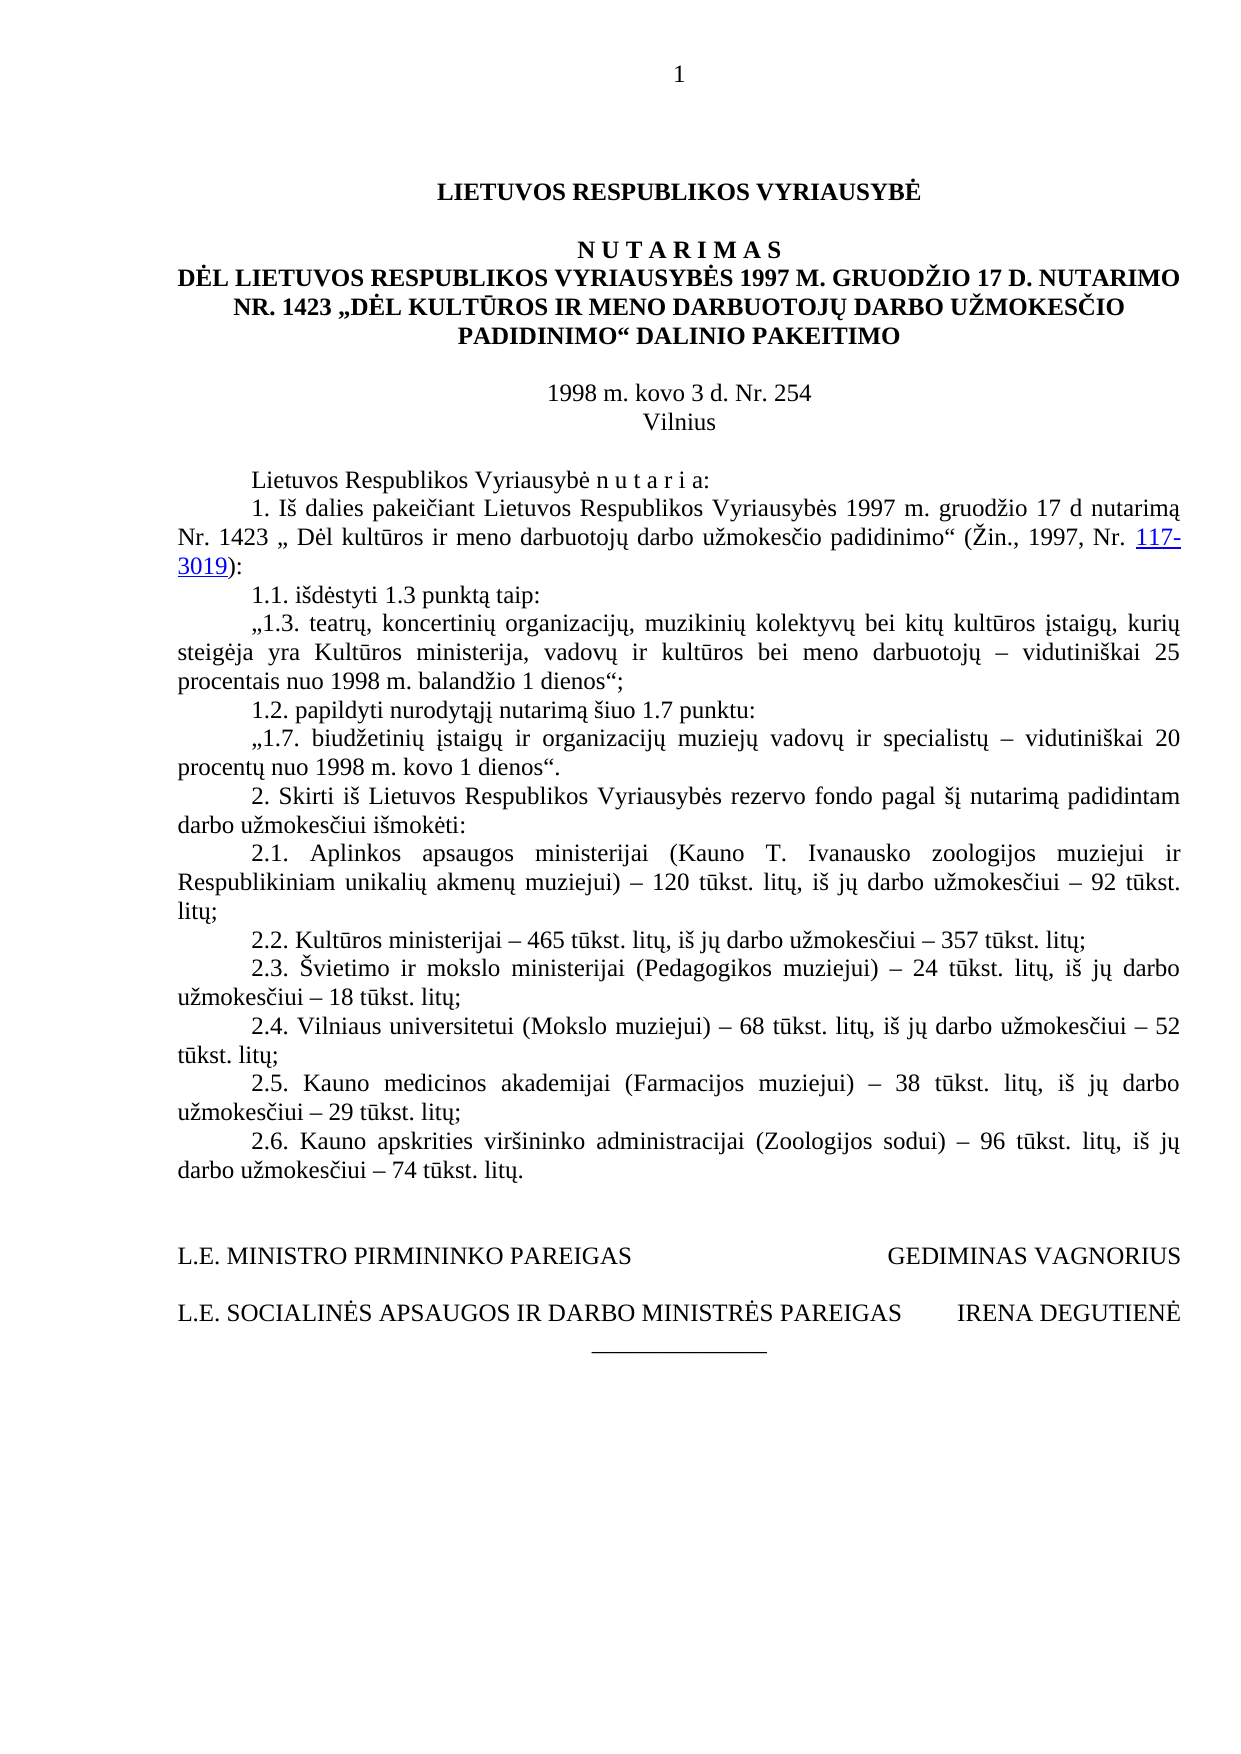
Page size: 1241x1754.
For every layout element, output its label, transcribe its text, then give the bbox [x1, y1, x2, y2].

text DĖL LIETUVOS RESPUBLIKOS VYRIAUSYBĖS 1997 M. GRUODŽIO 17 D. NUTARIMO NR. 1423 „DĖL KULTŪROS IR MENO DARBUOTOJŲ DARBO UŽMOKESČIO PADIDINIMO“ DALINIO PAKEITIMO [177, 263, 1181, 350]
text 2.4. Vilniaus universitetui (Mokslo muziejui) – 68 tūkst. litų, iš jų darbo užmokesčiui – 52 tūkst. litų; [177, 1011, 1181, 1068]
text 1998 m. kovo 3 d. Nr. 254 [177, 378, 1181, 407]
text L.E. MINISTRO PIRMININKO PAREIGAS GEDIMINAS VAGNORIUS [177, 1241, 1181, 1270]
text 1. Iš dalies pakeičiant Lietuvos Respublikos Vyriausybės 1997 m. gruodžio 17 d nutarimą Nr. 1423 „ Dėl kultūros ir meno darbuotojų darbo užmokesčio padidinimo“ (Žin., 1997, Nr. 117-3019): [177, 493, 1181, 580]
text L.E. SOCIALINĖS APSAUGOS IR DARBO MINISTRĖS PAREIGAS IRENA DEGUTIENĖ [177, 1298, 1181, 1327]
text 2.2. Kultūros ministerijai – 465 tūkst. litų, iš jų darbo užmokesčiui – 357 tūkst. litų; [177, 925, 1181, 953]
text 2.5. Kauno medicinos akademijai (Farmacijos muziejui) – 38 tūkst. litų, iš jų darbo užmokesčiui – 29 tūkst. litų; [177, 1068, 1181, 1126]
text 2.1. Aplinkos apsaugos ministerijai (Kauno T. Ivanausko zoologijos muziejui ir Respublikiniam unikalių akmenų muziejui) – 120 tūkst. litų, iš jų darbo užmokesčiui – 92 tūkst. litų; [177, 838, 1181, 925]
text N U T A R I M A S [177, 235, 1181, 263]
text „1.7. biudžetinių įstaigų ir organizacijų muziejų vadovų ir specialistų – vidutiniškai 20 procentų nuo 1998 m. kovo 1 dienos“. [177, 723, 1181, 781]
text „1.3. teatrų, koncertinių organizacijų, muzikinių kolektyvų bei kitų kultūros įstaigų, kurių steigėja yra Kultūros ministerija, vadovų ir kultūros bei meno darbuotojų – vidutiniškai 25 procentais nuo 1998 m. balandžio 1 dienos“; [177, 608, 1181, 695]
text 1.1. išdėstyti 1.3 punktą taip: [177, 580, 1181, 608]
text ______________ [177, 1327, 1181, 1356]
text 2. Skirti iš Lietuvos Respublikos Vyriausybės rezervo fondo pagal šį nutarimą padidintam darbo užmokesčiui išmokėti: [177, 781, 1181, 838]
text Vilnius [177, 407, 1181, 436]
text 1.2. papildyti nurodytąjį nutarimą šiuo 1.7 punktu: [177, 695, 1181, 723]
text 2.3. Švietimo ir mokslo ministerijai (Pedagogikos muziejui) – 24 tūkst. litų, iš jų darbo užmokesčiui – 18 tūkst. litų; [177, 953, 1181, 1011]
text Lietuvos Respublikos Vyriausybė nutaria: [177, 465, 1181, 493]
text 2.6. Kauno apskrities viršininko administracijai (Zoologijos sodui) – 96 tūkst. litų, iš jų darbo užmokesčiui – 74 tūkst. litų. [177, 1126, 1181, 1183]
text LIETUVOS RESPUBLIKOS VYRIAUSYBĖ [177, 177, 1181, 206]
